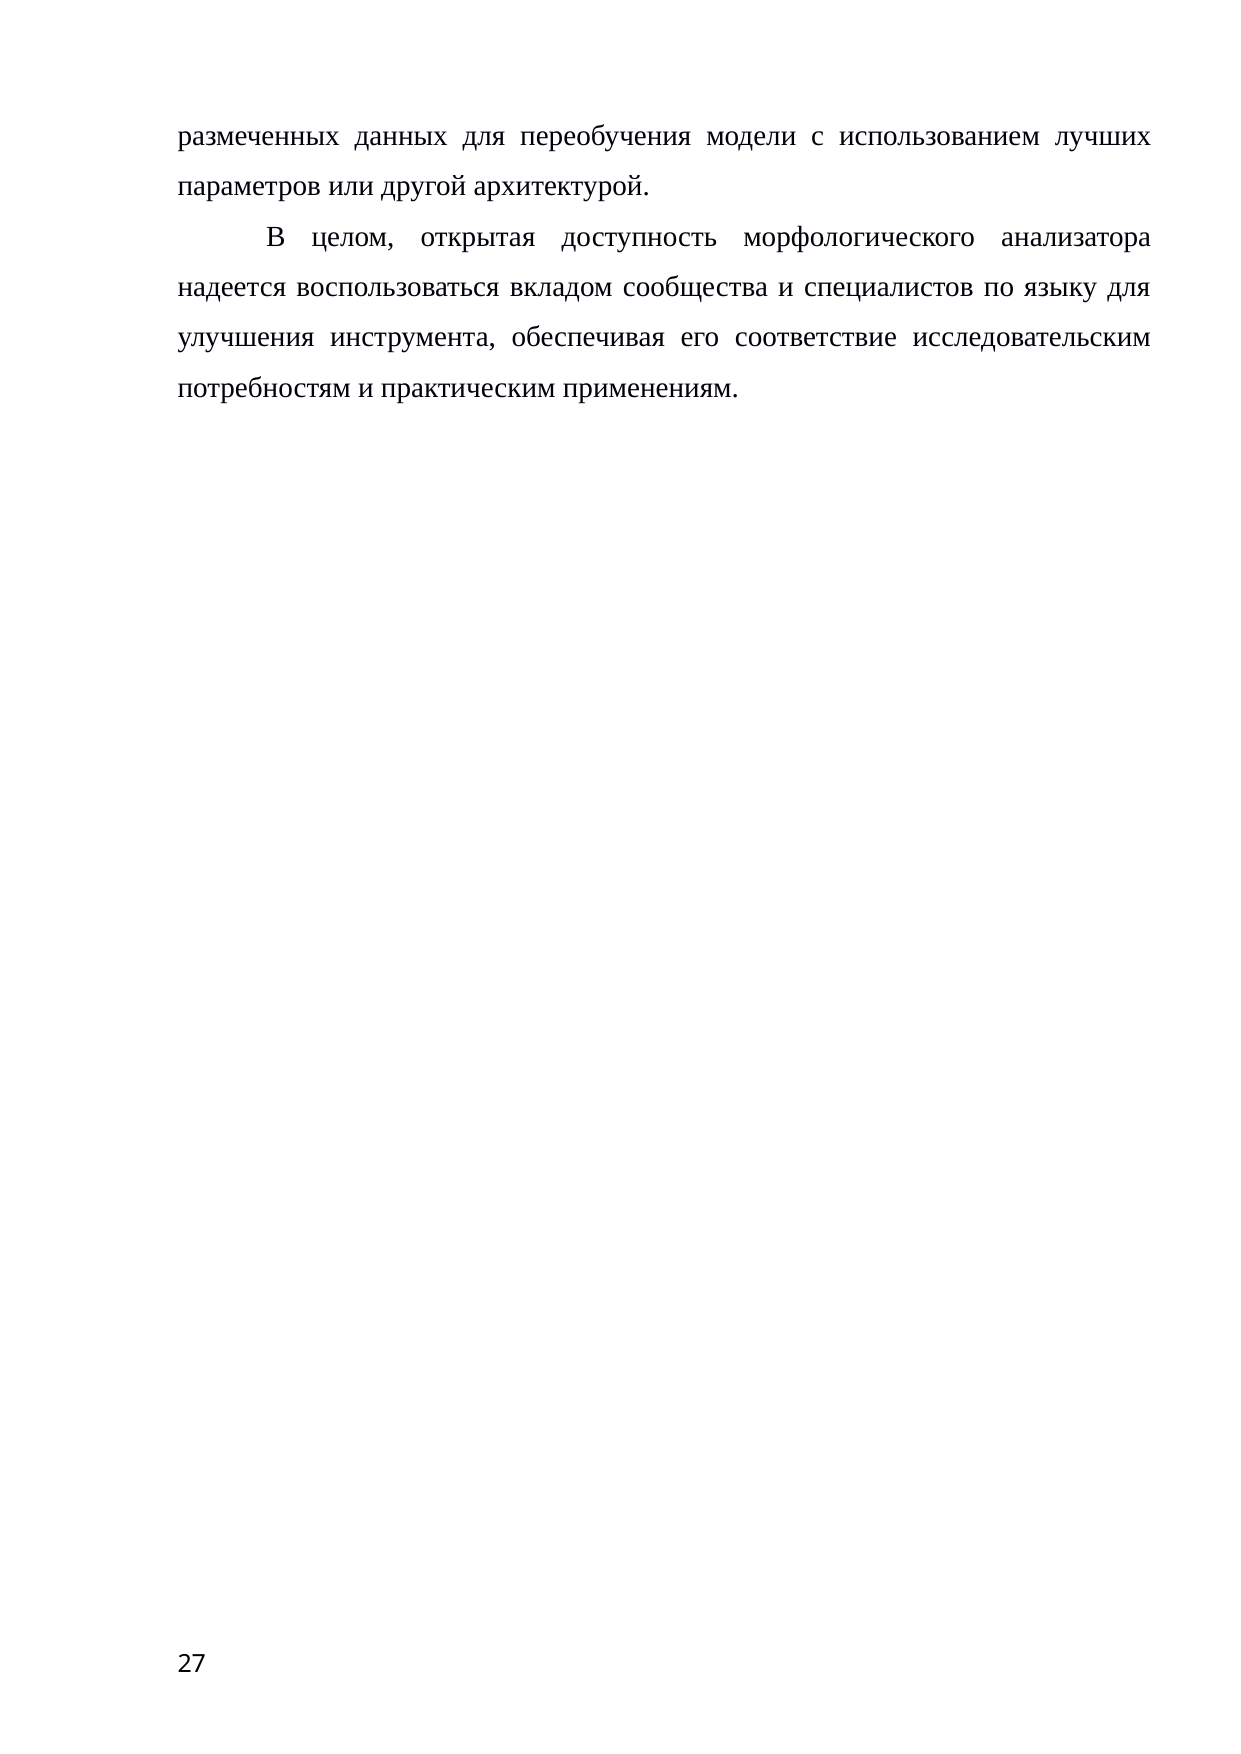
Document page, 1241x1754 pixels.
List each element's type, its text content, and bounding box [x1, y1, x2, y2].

text В целом, открытая доступность морфологического анализатора надеется воспользоваться вкладом сообщества и специалистов по языку для улучшения инструмента, обеспечивая его соответствие исследовательским потребностям и практическим применениям. [177, 219, 1152, 403]
text размеченных данных для переобучения модели с использованием лучших параметров или другой архитектурой. [177, 118, 1152, 202]
